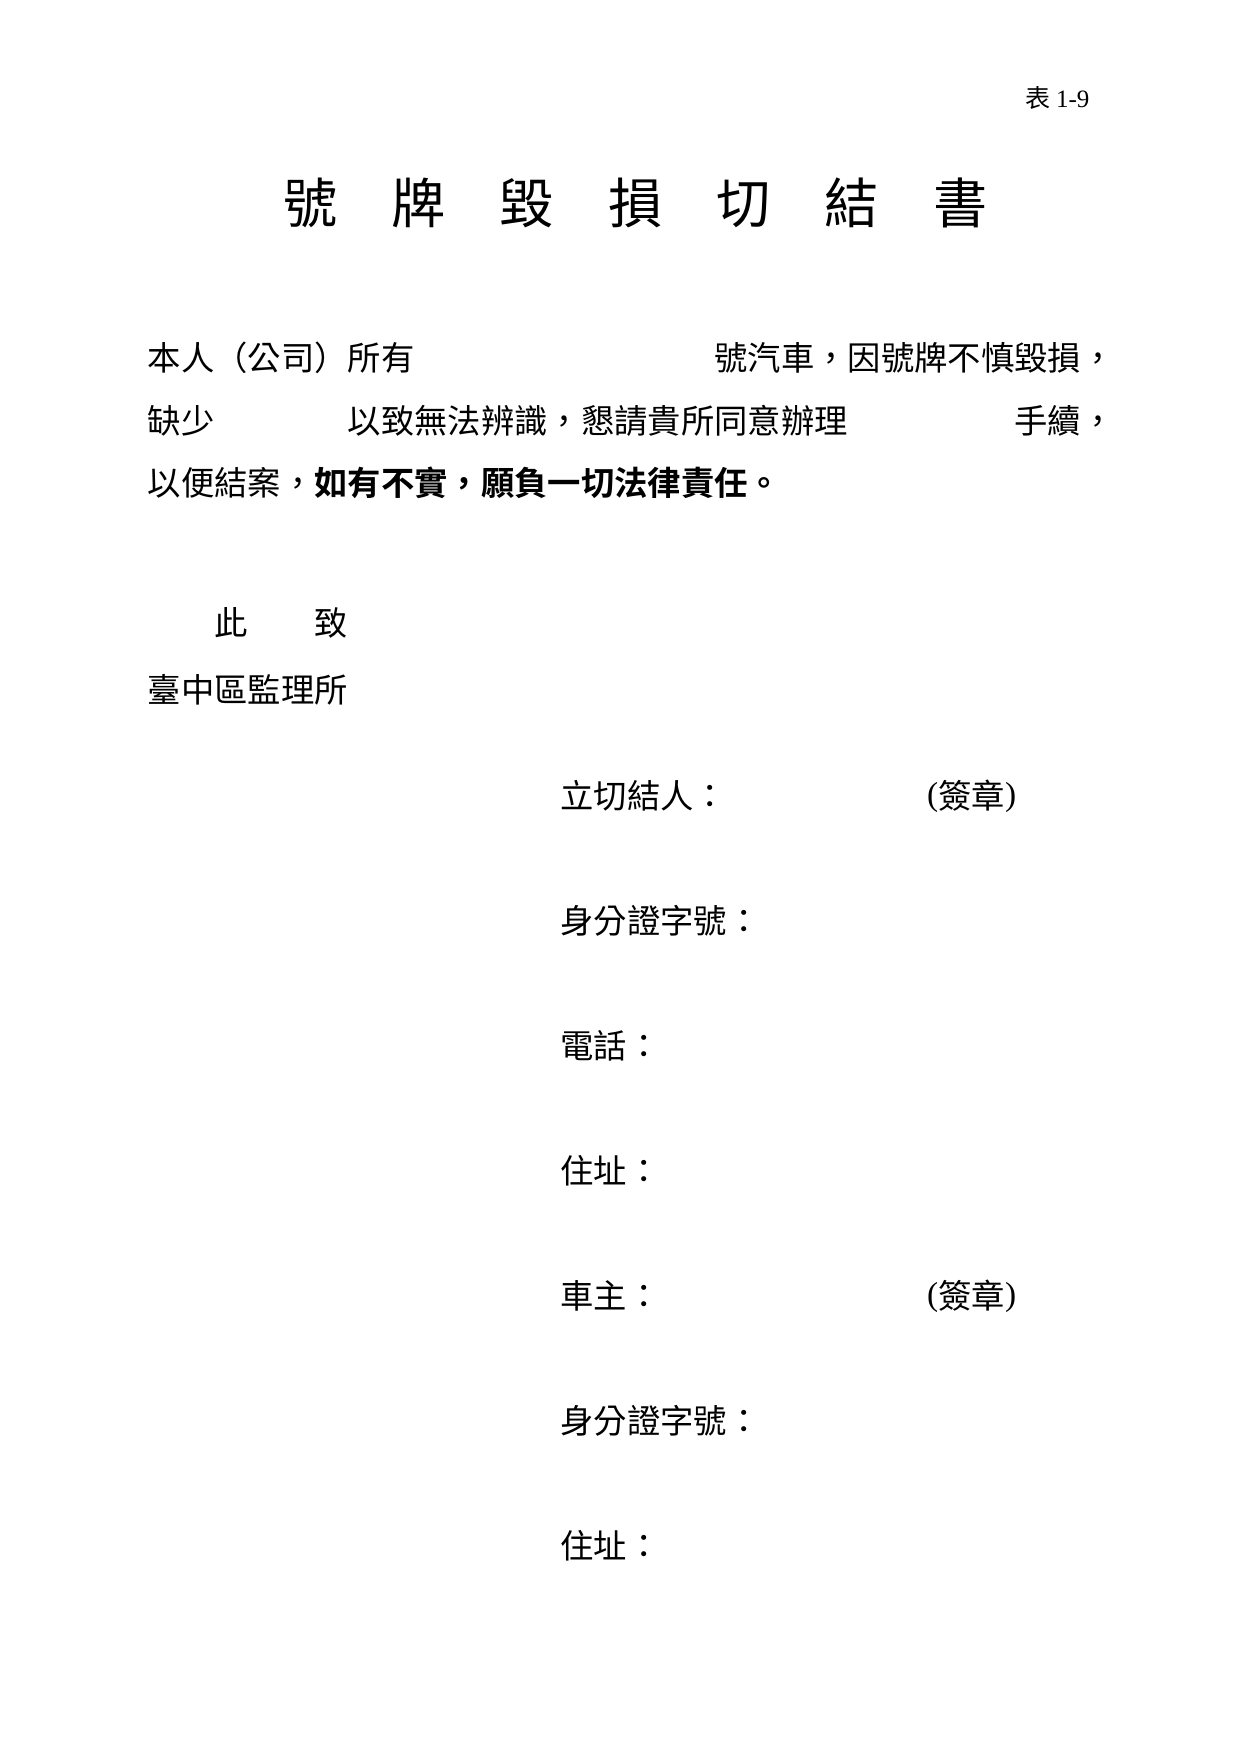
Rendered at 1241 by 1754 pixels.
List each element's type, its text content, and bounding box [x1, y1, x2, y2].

text 立切結人： (簽章) [148, 752, 1122, 814]
text 號 牌 毀 損 切 結 書 [148, 71, 1123, 252]
text 身分證字號： [148, 877, 1122, 939]
text 此 致 [148, 597, 1122, 645]
text 表 1-9 [1025, 78, 1108, 114]
text 身分證字號： [148, 1377, 1122, 1439]
text 臺中區監理所 [148, 663, 1122, 712]
text 本人（公司）所有 號汽車，因號牌不慎毀損，缺少 以致無法辨識，懇請貴所同意辦理 手續，以便結案，如有不實，願負一切法律責任。 [148, 314, 1122, 502]
text 住址： [148, 1502, 1122, 1564]
text 住址： [148, 1127, 1122, 1189]
text 電話： [148, 1002, 1122, 1064]
text 車主： (簽章) [148, 1252, 1122, 1314]
